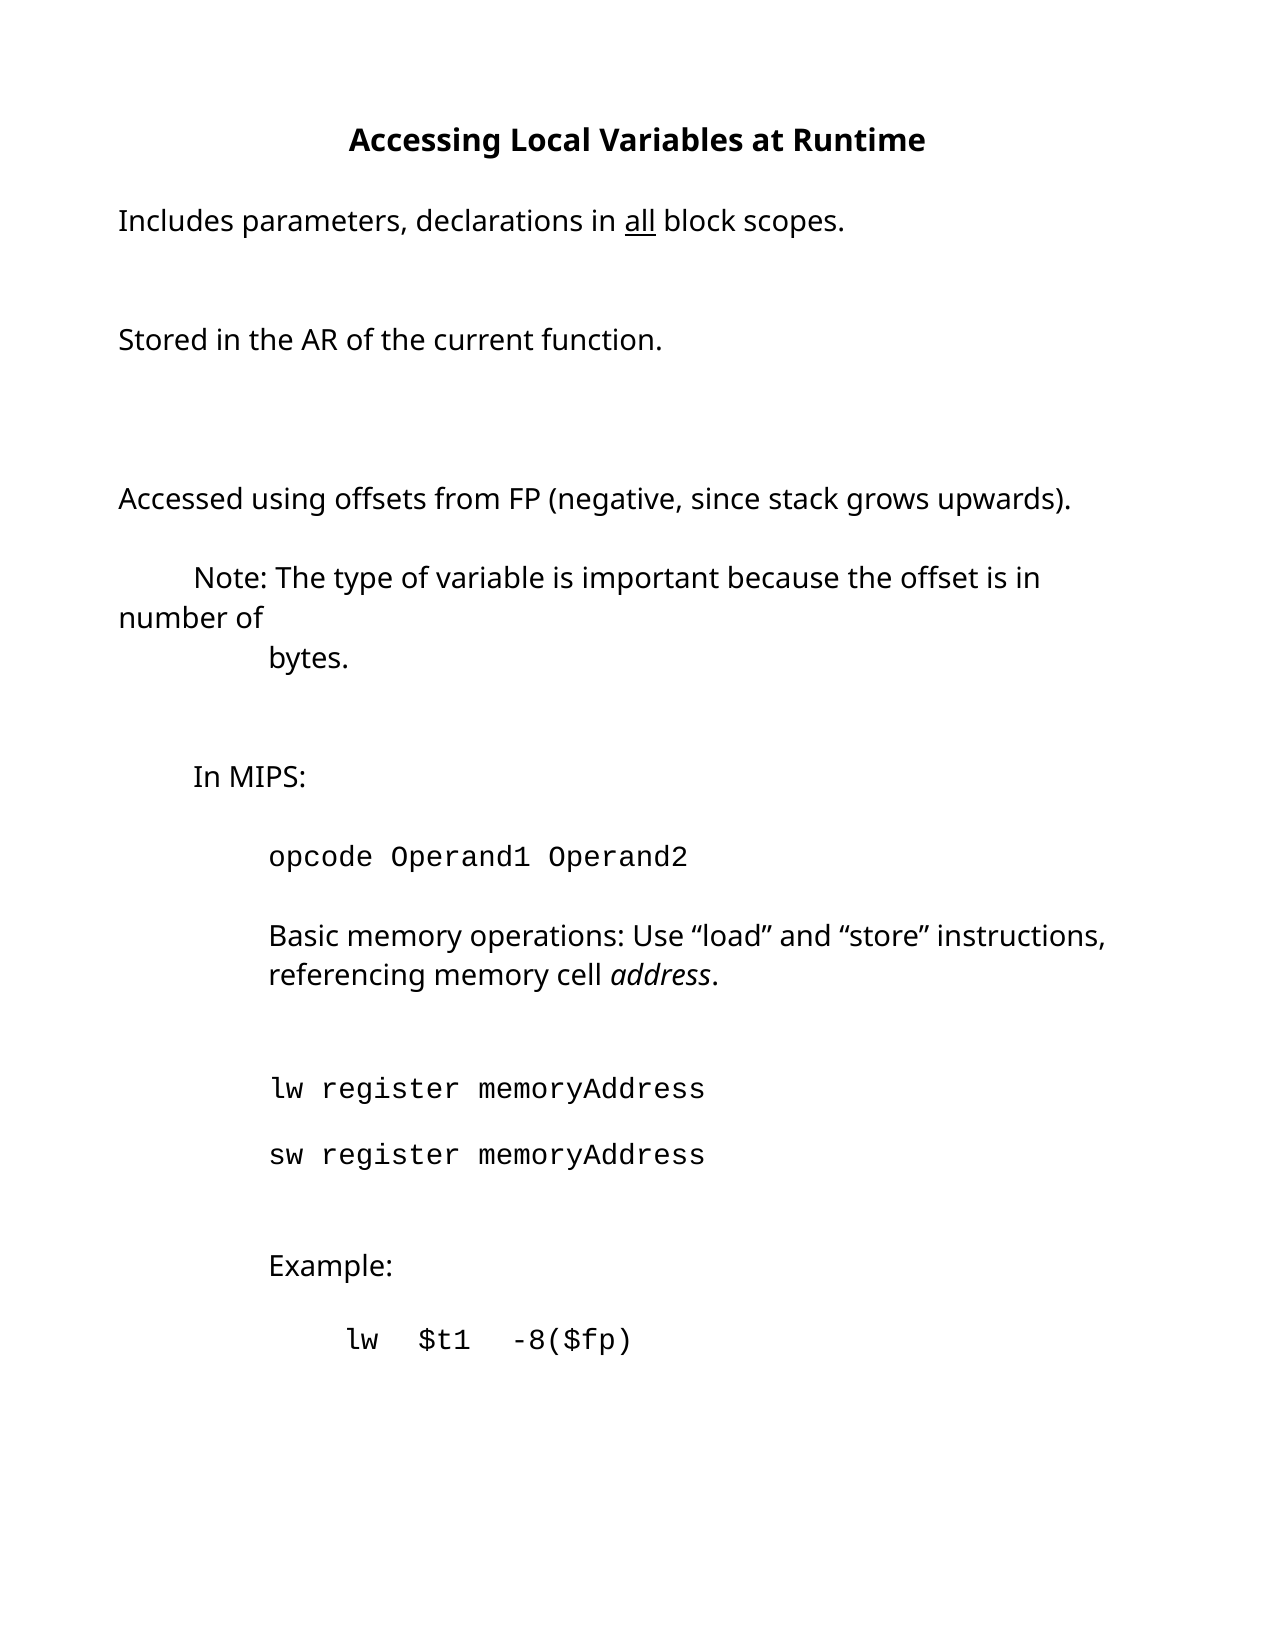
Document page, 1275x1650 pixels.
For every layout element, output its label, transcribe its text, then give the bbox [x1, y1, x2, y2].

text Example: [118, 1246, 1157, 1285]
text sw register memoryAddress [118, 1140, 1157, 1173]
subtitle Accessing Local Variables at Runtime [118, 118, 1157, 161]
text opcode Operand1 Operand2 [118, 835, 1157, 875]
text Basic memory operations: Use “load” and “store” instructions, [118, 915, 1157, 955]
text Stored in the AR of the current function. [118, 319, 1157, 359]
text referencing memory cell address. [118, 955, 1157, 994]
text Accessed using offsets from FP (negative, since stack grows upwards). [118, 478, 1157, 518]
text Includes parameters, declarations in all block scopes. [118, 200, 1157, 240]
text lw $t1 -8($fp) [118, 1325, 1157, 1358]
text bytes. [118, 637, 1157, 677]
text lw register memoryAddress [118, 1074, 1157, 1107]
text Note: The type of variable is important because the offset is in number of [118, 558, 1157, 637]
text In MIPS: [118, 756, 1157, 796]
